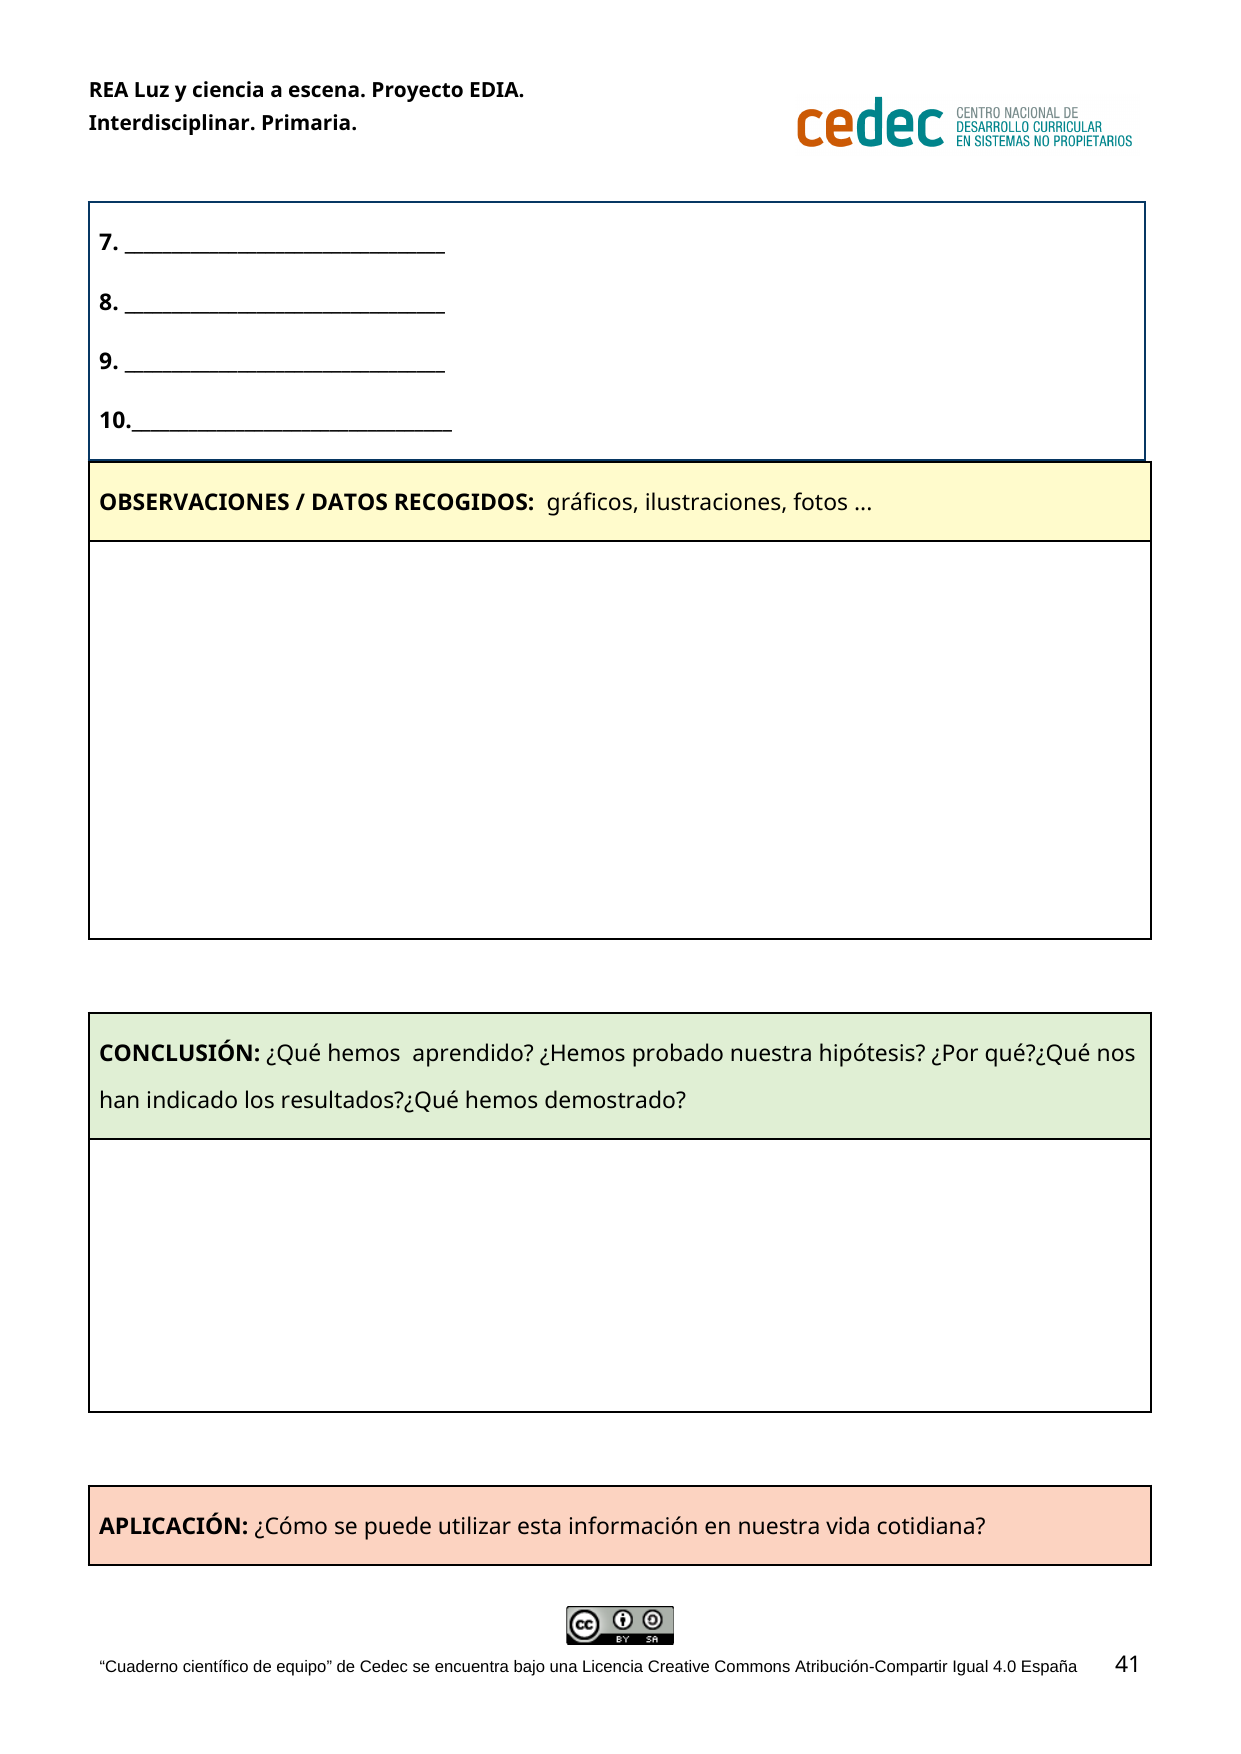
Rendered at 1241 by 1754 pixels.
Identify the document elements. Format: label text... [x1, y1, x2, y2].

table_header OBSERVACIONES / DATOS RECOGIDOS: gráficos, ilustraciones, fotos ... [90, 463, 1150, 540]
table_header APLICACIÓN: ¿Cómo se puede utilizar esta información en nuestra vida cotidiana? [90, 1487, 1150, 1564]
table_header CONCLUSIÓN: ¿Qué hemos aprendido? ¿Hemos probado nuestra hipótesis? ¿Por qué?¿Qué nos han indicado los resultados?¿Qué hemos demostrado? [90, 1014, 1150, 1138]
picture [566, 1606, 674, 1645]
table_cell 7. __________________________________ 8. __________________________________ 9. __________________________________ 10.__________________________________ [90, 203, 1144, 458]
picture [795, 94, 1140, 156]
table_cell [90, 542, 1150, 938]
table_cell [90, 1140, 1150, 1411]
